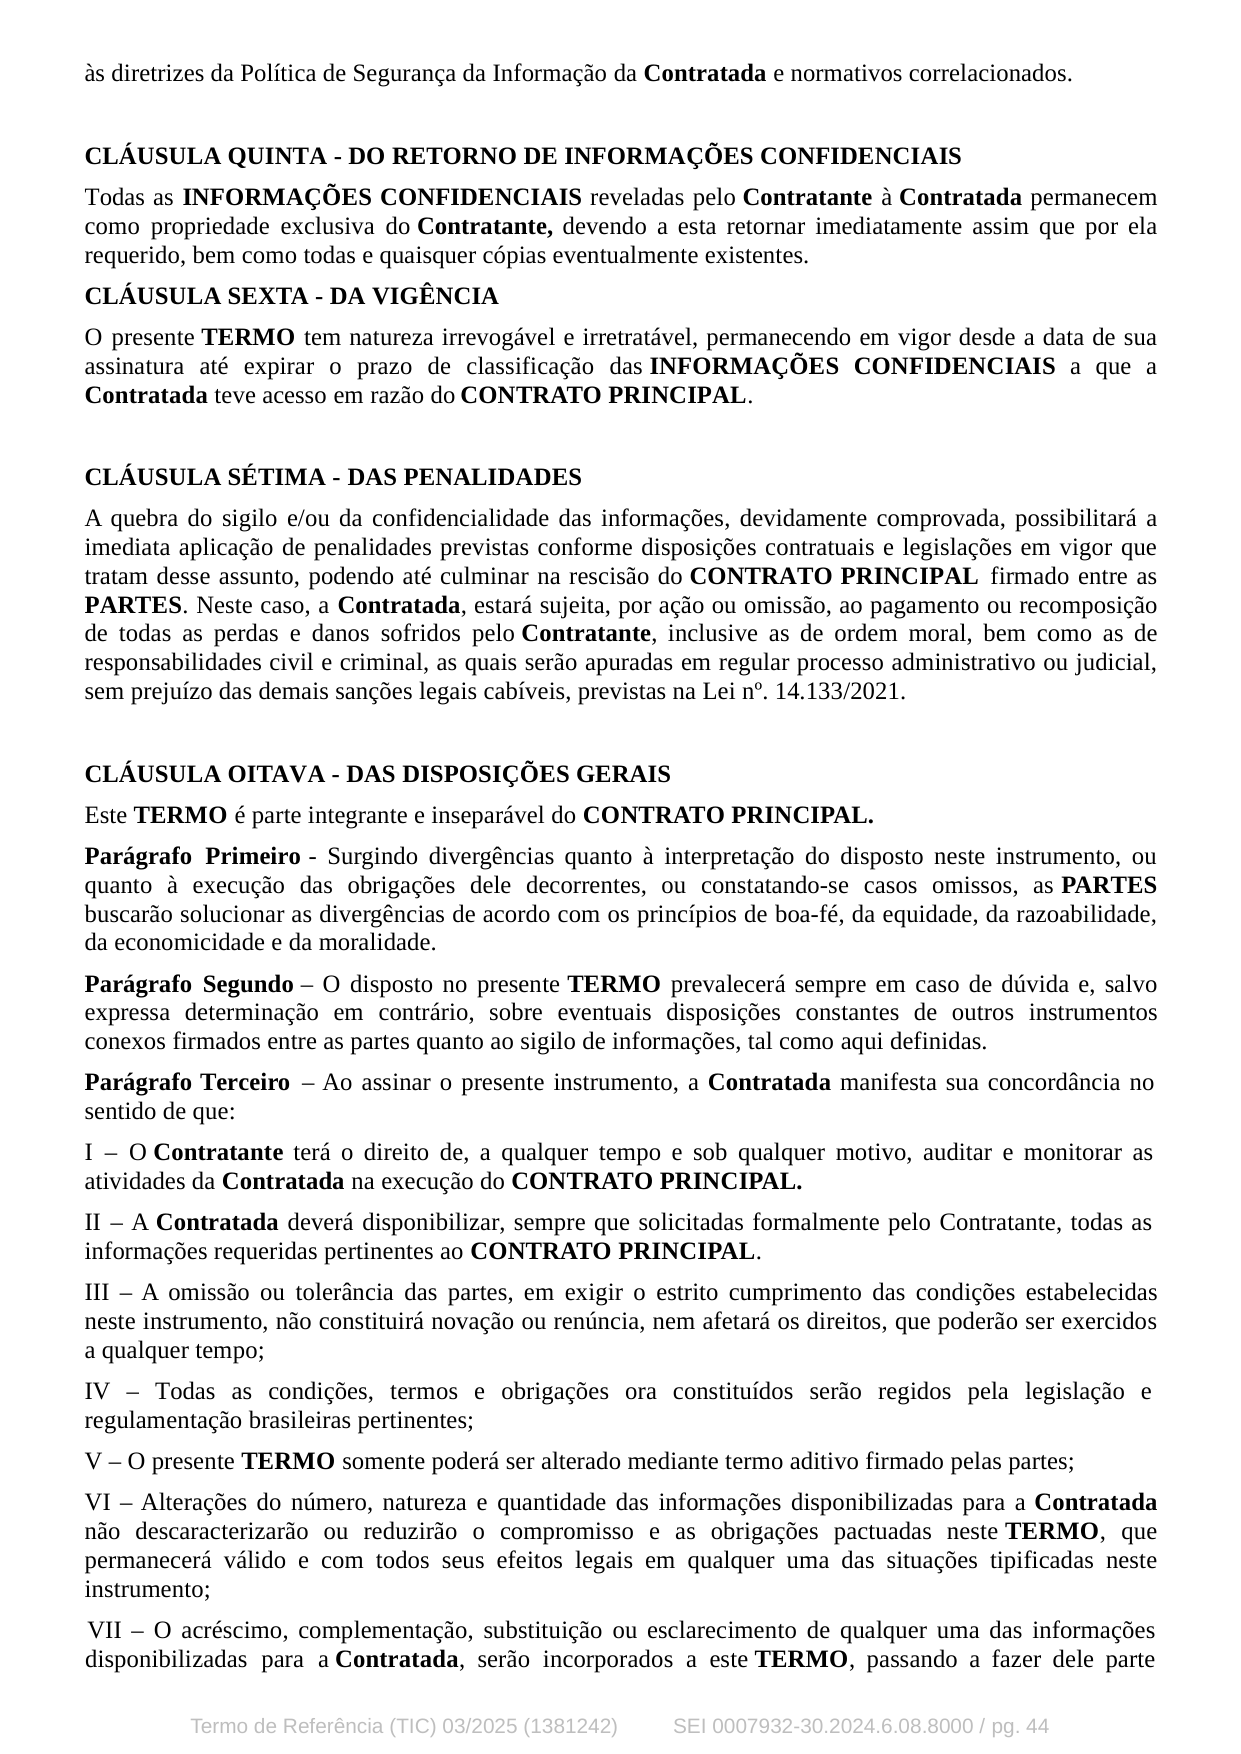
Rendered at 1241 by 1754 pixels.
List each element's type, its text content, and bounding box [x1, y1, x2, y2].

text A quebra do sigilo e/ou da confidencialidade das informações, devidamente comprovada, possibilitará a imediata aplicação de penalidades previstas conforme disposições contratuais e legislações em vigor que tratam desse assunto, podendo até culminar na rescisão do CONTRATO PRINCIPAL firmado entre as PARTES. Neste caso, a Contratada, estará sujeita, por ação ou omissão, ao pagamento ou recomposição de todas as perdas e danos sofridos pelo Contratante, inclusive as de ordem moral, bem como as de responsabilidades civil e criminal, as quais serão apuradas em regular processo administrativo ou judicial, sem prejuízo das demais sanções legais cabíveis, previstas na Lei nº. 14.133/2021. [84, 503, 1157, 705]
text CLÁUSULA SEXTA - DA VIGÊNCIA [84, 281, 1158, 310]
text III – A omissão ou tolerância das partes, em exigir o estrito cumprimento das condições estabelecidas neste instrumento, não constituirá novação ou renúncia, nem afetará os direitos, que poderão ser exercidos a qualquer tempo; [84, 1277, 1157, 1364]
text Termo de Referência (TIC) 03/2025 (1381242) SEI 0007932-30.2024.6.08.8000 / pg. 44 [190, 1713, 1158, 1737]
text Este TERMO é parte integrante e inseparável do CONTRATO PRINCIPAL. [84, 800, 1158, 829]
text VII – O acréscimo, complementação, substituição ou esclarecimento de qualquer uma das informações disponibilizadas para a Contratada, serão incorporados a este TERMO, passando a fazer dele parte [77, 1615, 1155, 1672]
text I – O Contratante terá o direito de, a qualquer tempo e sob qualquer motivo, auditar e monitorar as atividades da Contratada na execução do CONTRATO PRINCIPAL. [84, 1137, 1161, 1195]
text CLÁUSULA QUINTA - DO RETORNO DE INFORMAÇÕES CONFIDENCIAIS [84, 141, 1158, 170]
text Parágrafo Segundo – O disposto no presente TERMO prevalecerá sempre em caso de dúvida e, salvo expressa determinação em contrário, sobre eventuais disposições constantes de outros instrumentos conexos firmados entre as partes quanto ao sigilo de informações, tal como aqui definidas. [84, 969, 1157, 1055]
text II – A Contratada deverá disponibilizar, sempre que solicitadas formalmente pelo Contratante, todas as informações requeridas pertinentes ao CONTRATO PRINCIPAL. [84, 1207, 1160, 1265]
text CLÁUSULA OITAVA - DAS DISPOSIÇÕES GERAIS [84, 759, 1158, 787]
text V – O presente TERMO somente poderá ser alterado mediante termo aditivo firmado pelas partes; [84, 1446, 1158, 1475]
text CLÁUSULA SÉTIMA - DAS PENALIDADES [84, 462, 1158, 491]
text Parágrafo Primeiro - Surgindo divergências quanto à interpretação do disposto neste instrumento, ou quanto à execução das obrigações dele decorrentes, ou constatando-se casos omissos, as PARTES buscarão solucionar as divergências de acordo com os princípios de boa-fé, da equidade, da razoabilidade, da economicidade e da moralidade. [84, 841, 1157, 956]
text Todas as INFORMAÇÕES CONFIDENCIAIS reveladas pelo Contratante à Contratada permanecem como propriedade exclusiva do Contratante, devendo a esta retornar imediatamente assim que por ela requerido, bem como todas e quaisquer cópias eventualmente existentes. [84, 182, 1157, 268]
text Parágrafo Terceiro – Ao assinar o presente instrumento, a Contratada manifesta sua concordância no sentido de que: [84, 1067, 1161, 1125]
text VI – Alterações do número, natureza e quantidade das informações disponibilizadas para a Contratada não descaracterizarão ou reduzirão o compromisso e as obrigações pactuadas neste TERMO, que permanecerá válido e com todos seus efeitos legais em qualquer uma das situações tipificadas neste instrumento; [84, 1487, 1157, 1602]
text IV – Todas as condições, termos e obrigações ora constituídos serão regidos pela legislação e regulamentação brasileiras pertinentes; [84, 1376, 1160, 1434]
text O presente TERMO tem natureza irrevogável e irretratável, permanecendo em vigor desde a data de sua assinatura até expirar o prazo de classificação das INFORMAÇÕES CONFIDENCIAIS a que a Contratada teve acesso em razão doCONTRATO PRINCIPAL. [84, 322, 1157, 408]
text às diretrizes da Política de Segurança da Informação da Contratada e normativos correlacionados. [84, 58, 1158, 87]
